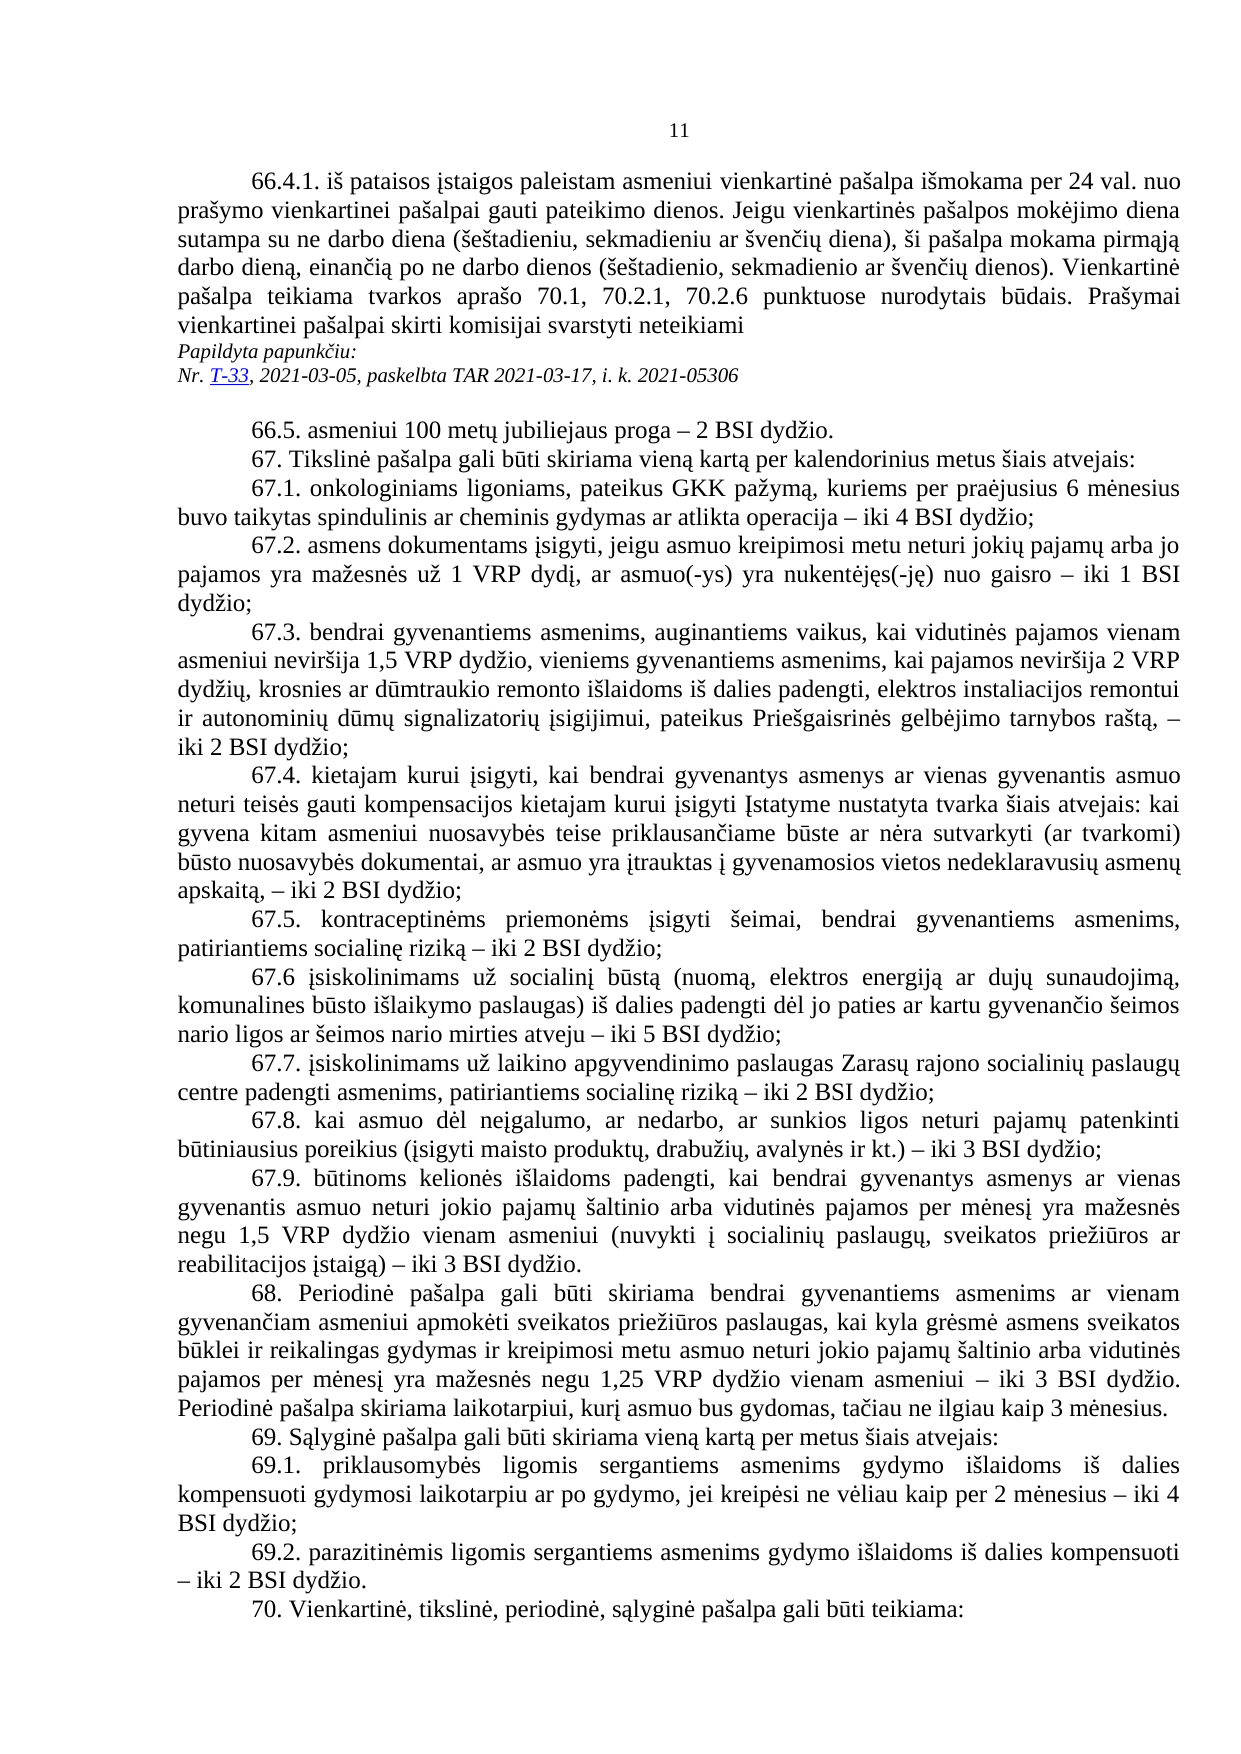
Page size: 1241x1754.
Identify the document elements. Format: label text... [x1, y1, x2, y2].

text 66.4.1. iš pataisos įstaigos paleistam asmeniui vienkartinė pašalpa išmokama per 24 val. nuo prašymo vienkartinei pašalpai gauti pateikimo dienos. Jeigu vienkartinės pašalpos mokėjimo diena sutampa su ne darbo diena (šeštadieniu, sekmadieniu ar švenčių diena), ši pašalpa mokama pirmąją darbo dieną, einančią po ne darbo dienos (šeštadienio, sekmadienio ar švenčių dienos). Vienkartinė pašalpa teikiama tvarkos aprašo 70.1, 70.2.1, 70.2.6 punktuose nurodytais būdais. Prašymai vienkartinei pašalpai skirti komisijai svarstyti neteikiami [177, 166, 1181, 339]
text 67. Tikslinė pašalpa gali būti skiriama vieną kartą per kalendorinius metus šiais atvejais: [177, 444, 1181, 473]
text 70. Vienkartinė, tikslinė, periodinė, sąlyginė pašalpa gali būti teikiama: [177, 1594, 1181, 1623]
text 69.2. parazitinėmis ligomis sergantiems asmenims gydymo išlaidoms iš dalies kompensuoti – iki 2 BSI dydžio. [177, 1537, 1181, 1594]
text 69.1. priklausomybės ligomis sergantiems asmenims gydymo išlaidoms iš dalies kompensuoti gydymosi laikotarpiu ar po gydymo, jei kreipėsi ne vėliau kaip per 2 mėnesius – iki 4 BSI dydžio; [177, 1451, 1181, 1537]
text 67.7. įsiskolinimams už laikino apgyvendinimo paslaugas Zarasų rajono socialinių paslaugų centre padengti asmenims, patiriantiems socialinę riziką – iki 2 BSI dydžio; [177, 1048, 1181, 1106]
text 67.4. kietajam kurui įsigyti, kai bendrai gyvenantys asmenys ar vienas gyvenantis asmuo neturi teisės gauti kompensacijos kietajam kurui įsigyti Įstatyme nustatyta tvarka šiais atvejais: kai gyvena kitam asmeniui nuosavybės teise priklausančiame būste ar nėra sutvarkyti (ar tvarkomi) būsto nuosavybės dokumentai, ar asmuo yra įtrauktas į gyvenamosios vietos nedeklaravusių asmenų apskaitą, – iki 2 BSI dydžio; [177, 761, 1181, 904]
text 67.3. bendrai gyvenantiems asmenims, auginantiems vaikus, kai vidutinės pajamos vienam asmeniui neviršija 1,5 VRP dydžio, vieniems gyvenantiems asmenims, kai pajamos neviršija 2 VRP dydžių, krosnies ar dūmtraukio remonto išlaidoms iš dalies padengti, elektros instaliacijos remontui ir autonominių dūmų signalizatorių įsigijimui, pateikus Priešgaisrinės gelbėjimo tarnybos raštą, – iki 2 BSI dydžio; [177, 617, 1181, 761]
text 67.9. būtinoms kelionės išlaidoms padengti, kai bendrai gyvenantys asmenys ar vienas gyvenantis asmuo neturi jokio pajamų šaltinio arba vidutinės pajamos per mėnesį yra mažesnės negu 1,5 VRP dydžio vienam asmeniui (nuvykti į socialinių paslaugų, sveikatos priežiūros ar reabilitacijos įstaigą) – iki 3 BSI dydžio. [177, 1163, 1181, 1278]
text 67.6 įsiskolinimams už socialinį būstą (nuomą, elektros energiją ar dujų sunaudojimą, komunalines būsto išlaikymo paslaugas) iš dalies padengti dėl jo paties ar kartu gyvenančio šeimos nario ligos ar šeimos nario mirties atveju – iki 5 BSI dydžio; [177, 962, 1181, 1048]
text 67.8. kai asmuo dėl neįgalumo, ar nedarbo, ar sunkios ligos neturi pajamų patenkinti būtiniausius poreikius (įsigyti maisto produktų, drabužių, avalynės ir kt.) – iki 3 BSI dydžio; [177, 1106, 1181, 1163]
text 66.5. asmeniui 100 metų jubiliejaus proga – 2 BSI dydžio. [177, 416, 1181, 444]
text 67.2. asmens dokumentams įsigyti, jeigu asmuo kreipimosi metu neturi jokių pajamų arba jo pajamos yra mažesnės už 1 VRP dydį, ar asmuo(-ys) yra nukentėjęs(-ję) nuo gaisro – iki 1 BSI dydžio; [177, 531, 1181, 617]
text 68. Periodinė pašalpa gali būti skiriama bendrai gyvenantiems asmenims ar vienam gyvenančiam asmeniui apmokėti sveikatos priežiūros paslaugas, kai kyla grėsmė asmens sveikatos būklei ir reikalingas gydymas ir kreipimosi metu asmuo neturi jokio pajamų šaltinio arba vidutinės pajamos per mėnesį yra mažesnės negu 1,25 VRP dydžio vienam asmeniui – iki 3 BSI dydžio. Periodinė pašalpa skiriama laikotarpiui, kurį asmuo bus gydomas, tačiau ne ilgiau kaip 3 mėnesius. [177, 1278, 1181, 1422]
text Nr. T-33, 2021-03-05, paskelbta TAR 2021-03-17, i. k. 2021-05306 [177, 363, 1181, 387]
text Papildyta papunkčiu: [177, 339, 1181, 363]
text 67.1. onkologiniams ligoniams, pateikus GKK pažymą, kuriems per praėjusius 6 mėnesius buvo taikytas spindulinis ar cheminis gydymas ar atlikta operacija – iki 4 BSI dydžio; [177, 473, 1181, 531]
text 69. Sąlyginė pašalpa gali būti skiriama vieną kartą per metus šiais atvejais: [177, 1422, 1181, 1451]
text 67.5. kontraceptinėms priemonėms įsigyti šeimai, bendrai gyvenantiems asmenims, patiriantiems socialinę riziką – iki 2 BSI dydžio; [177, 904, 1181, 962]
